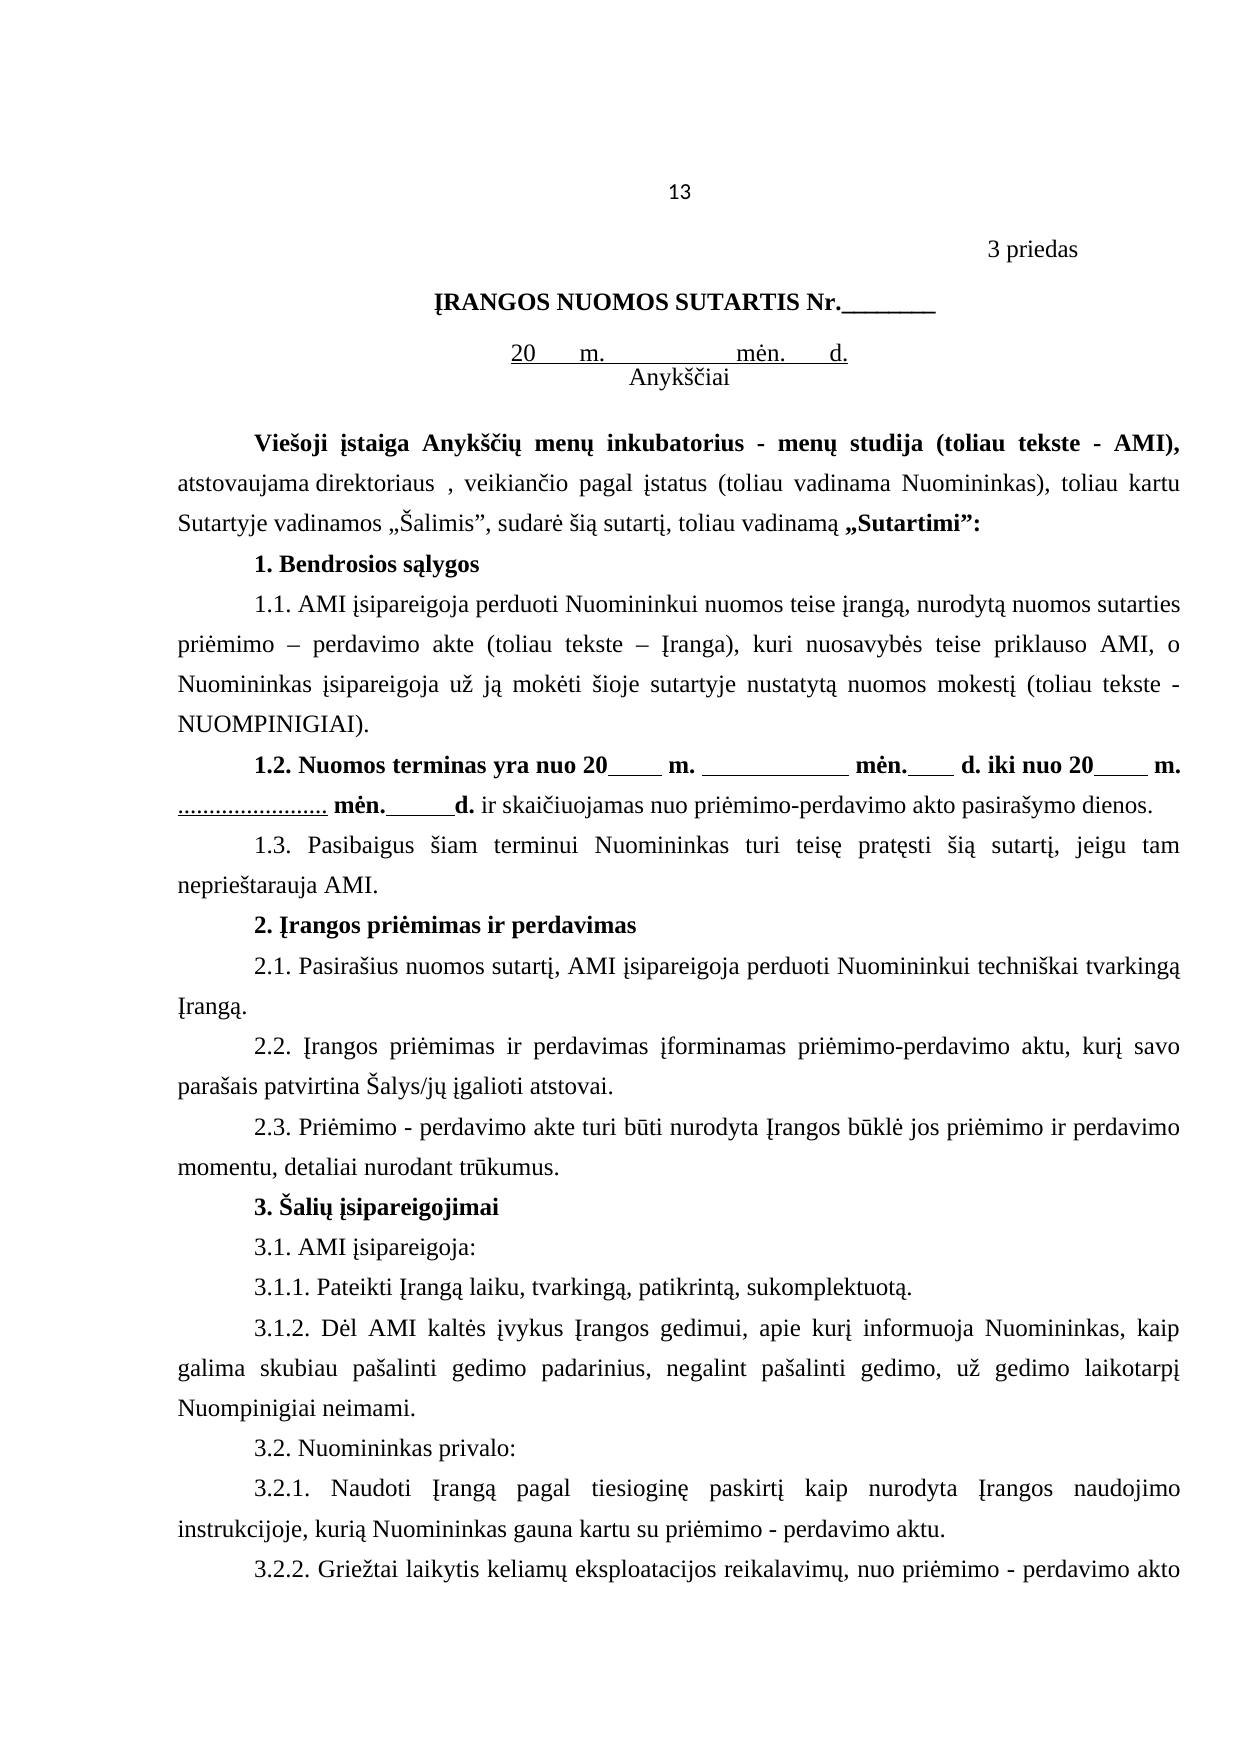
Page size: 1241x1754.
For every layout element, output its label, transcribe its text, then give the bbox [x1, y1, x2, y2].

text 1. Bendrosios sąlygos [177, 549, 1181, 577]
text 3.1.1. Pateikti Įrangą laiku, tvarkingą, patikrintą, sukomplektuotą. [177, 1272, 1181, 1301]
text 2.3. Priėmimo - perdavimo akte turi būti nurodyta Įrangos būklė jos priėmimo ir perdavimo momentu, detaliai nurodant trūkumus. [177, 1112, 1181, 1181]
text Anykščiai [177, 366, 1181, 390]
text 2.2. Įrangos priėmimas ir perdavimas įforminamas priėmimo-perdavimo aktu, kurį savo parašais patvirtina Šalys/jų įgalioti atstovai. [177, 1031, 1181, 1100]
text 3.1. AMI įsipareigoja: [177, 1232, 1181, 1261]
text 1.1. AMI įsipareigoja perduoti Nuomininkui nuomos teise įrangą, nurodytą nuomos sutarties priėmimo – perdavimo akte (toliau tekste – Įranga), kuri nuosavybės teise priklauso AMI, o Nuomininkas įsipareigoja už ją mokėti šioje sutartyje nustatytą nuomos mokestį (toliau tekste - NUOMPINIGIAI). [177, 589, 1181, 738]
text 3.2. Nuomininkas privalo: [177, 1433, 1181, 1462]
text 3 priedas [229, 234, 1181, 263]
text Viešoji įstaiga Anykščių menų inkubatorius - menų studija (toliau tekste - AMI), atstovaujama direktoriaus , veikiančio pagal įstatus (toliau vadinama Nuomininkas), toliau kartu Sutartyje vadinamos „Šalimis”, sudarė šią sutartį, toliau vadinamą „Sutartimi”: [177, 428, 1181, 537]
text 20 m. mėn. d. [511, 342, 1181, 366]
text 1.2. Nuomos terminas yra nuo 20 m. mėn. d. iki nuo 20 m. ........................ mėn. d. ir skaičiuojamas nuo priėmimo-perdavimo akto pasirašymo dienos. [177, 750, 1181, 819]
text 3.2.2. Griežtai laikytis keliamų eksploatacijos reikalavimų, nuo priėmimo - perdavimo akto [177, 1554, 1181, 1583]
text ĮRANGOS NUOMOS SUTARTIS Nr. [433, 291, 1181, 315]
text 3.2.1. Naudoti Įrangą pagal tiesioginę paskirtį kaip nurodyta Įrangos naudojimo instrukcijoje, kurią Nuomininkas gauna kartu su priėmimo - perdavimo aktu. [177, 1473, 1181, 1542]
text 1.3. Pasibaigus šiam terminui Nuomininkas turi teisę pratęsti šią sutartį, jeigu tam neprieštarauja AMI. [177, 830, 1181, 899]
text 3.1.2. Dėl AMI kaltės įvykus Įrangos gedimui, apie kurį informuoja Nuomininkas, kaip galima skubiau pašalinti gedimo padarinius, negalint pašalinti gedimo, už gedimo laikotarpį Nuompinigiai neimami. [177, 1313, 1181, 1422]
text 3. Šalių įsipareigojimai [177, 1192, 1181, 1221]
text 2. Įrangos priėmimas ir perdavimas [177, 911, 1181, 939]
text 2.1. Pasirašius nuomos sutartį, AMI įsipareigoja perduoti Nuomininkui techniškai tvarkingą Įrangą. [177, 951, 1181, 1020]
